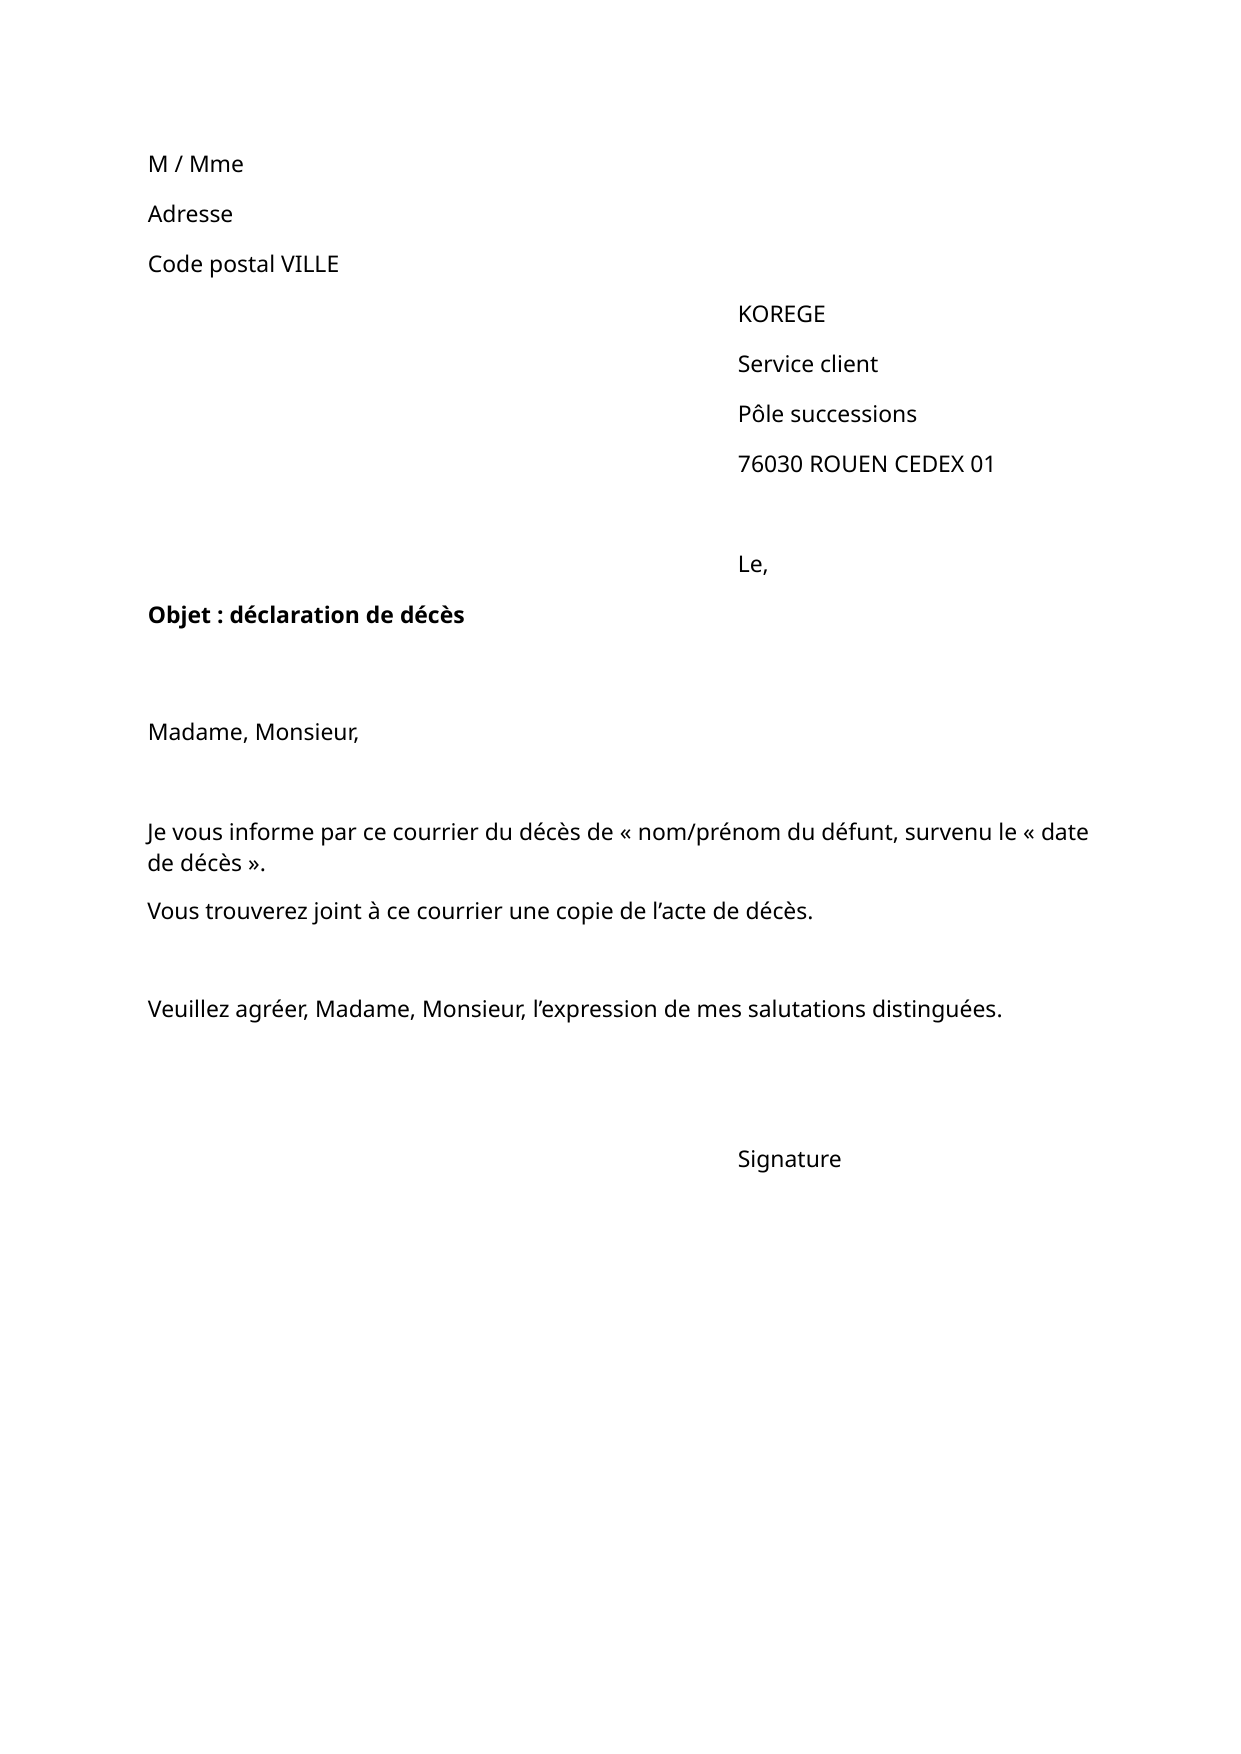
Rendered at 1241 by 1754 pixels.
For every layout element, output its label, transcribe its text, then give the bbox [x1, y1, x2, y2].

text M / Mme [148, 148, 1093, 179]
text Code postal VILLE [148, 248, 1093, 279]
text Objet : déclaration de décès [148, 598, 1093, 630]
text Veuillez agréer, Madame, Monsieur, l’expression de mes salutations distinguées. [148, 993, 1093, 1024]
text Je vous informe par ce courrier du décès de « nom/prénom du défunt, survenu le « date de décès ». [147, 816, 1093, 878]
text Pôle successions [664, 398, 1093, 429]
text 76030 ROUEN CEDEX 01 [664, 448, 1093, 479]
text KOREGE [148, 298, 1093, 329]
text Signature [148, 1143, 1093, 1174]
text Service client [664, 348, 1093, 379]
text Adresse [148, 198, 1093, 229]
text Vous trouverez joint à ce courrier une copie de l’acte de décès. [147, 895, 1093, 926]
text Le, [148, 548, 1093, 580]
text Madame, Monsieur, [148, 716, 1093, 747]
